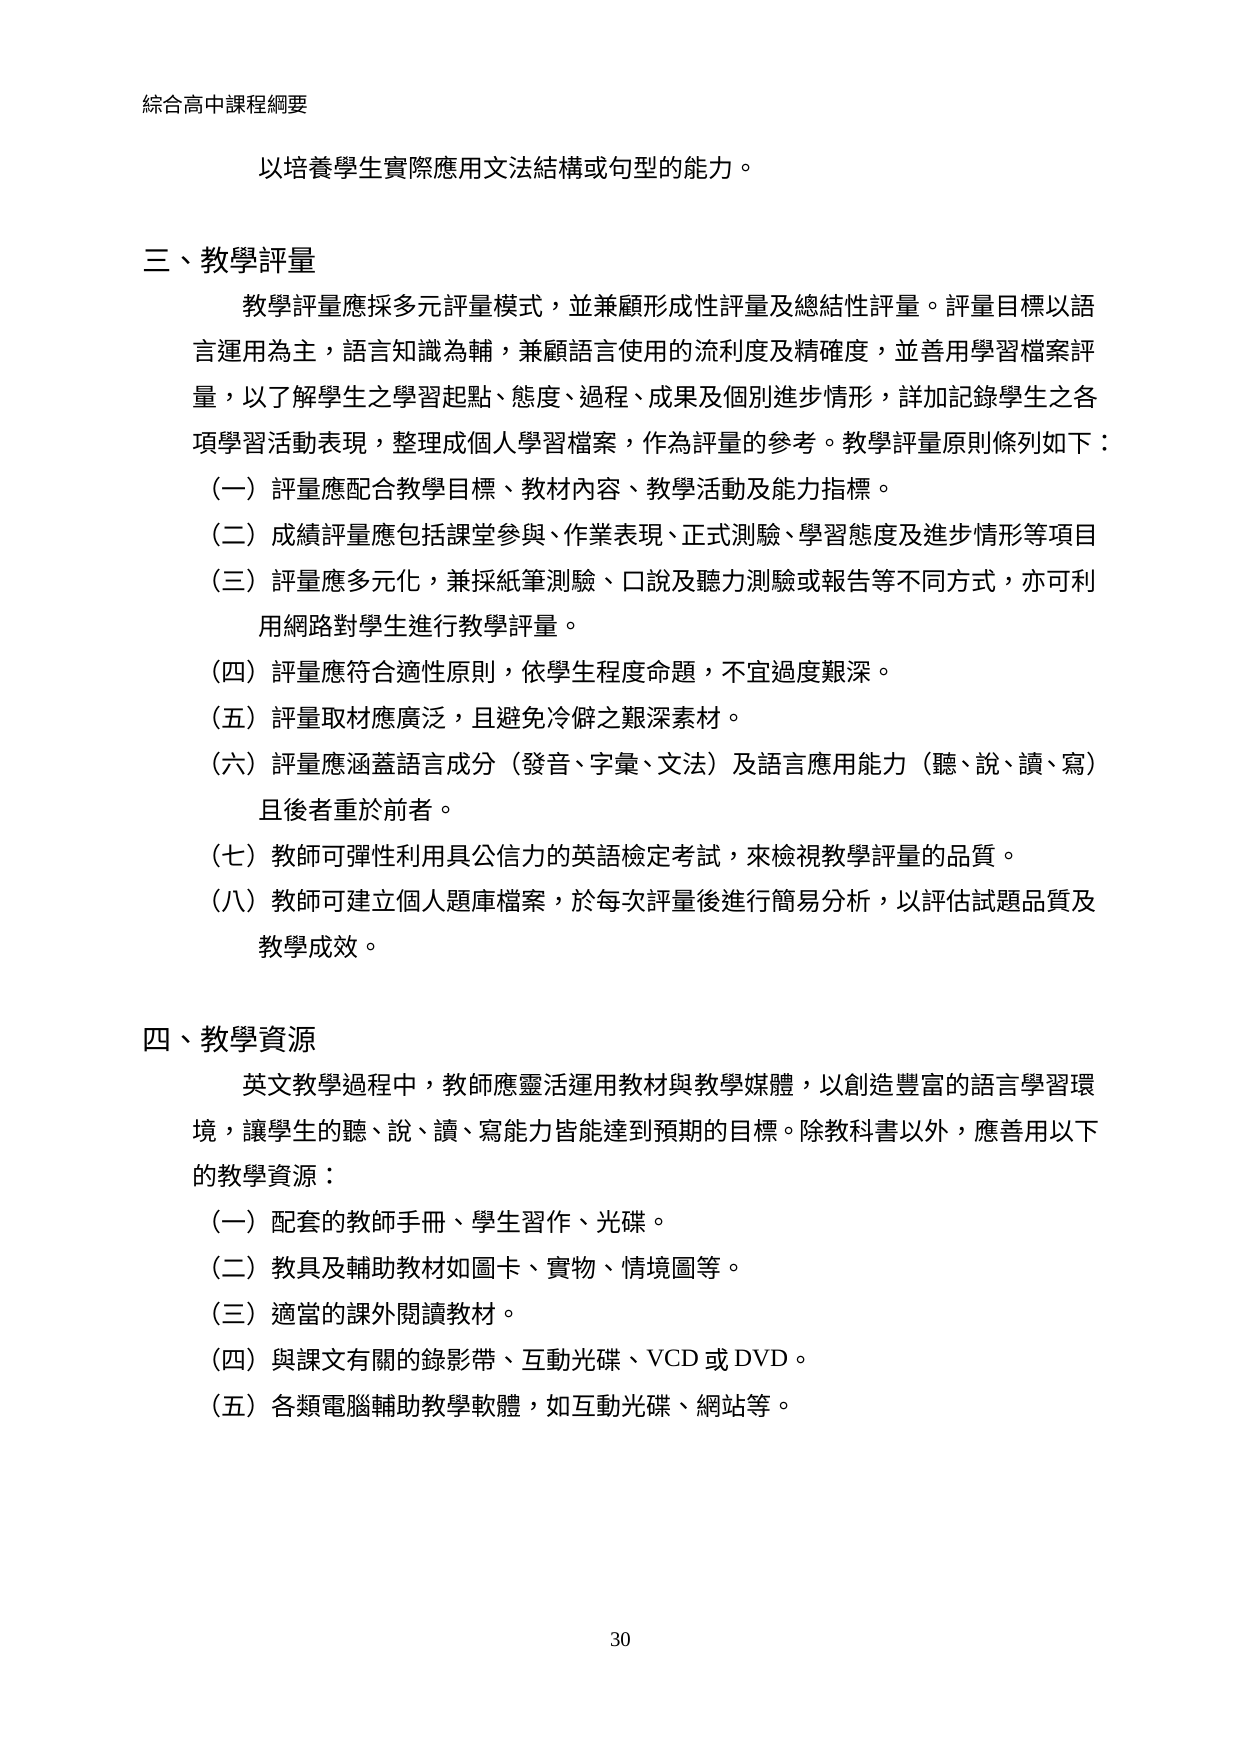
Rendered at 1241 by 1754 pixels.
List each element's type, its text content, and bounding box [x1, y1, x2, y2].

text （六）評量應涵蓋語言成分（發音、字彙、文法）及語言應用能力（聽、說、讀、寫），且後者重於前者。 [196, 739, 1098, 831]
text （八）教師可建立個人題庫檔案，於每次評量後進行簡易分析，以評估試題品質及教學成效。 [196, 877, 1098, 969]
text （一）評量應配合教學目標、教材內容、教學活動及能力指標。 [196, 464, 1098, 510]
text （四）評量應符合適性原則，依學生程度命題，不宜過度艱深。 [196, 648, 1098, 694]
text （四）與課文有關的錄影帶、互動光碟、VCD或DVD。 [196, 1335, 1098, 1381]
text （五）各類電腦輔助教學軟體，如互動光碟、網站等。 [196, 1381, 1098, 1427]
text （三）評量應多元化，兼採紙筆測驗、口說及聽力測驗或報告等不同方式，亦可利用網路對學生進行教學評量。 [196, 556, 1098, 648]
text 四、教學資源 [142, 1014, 1098, 1060]
text （一）配套的教師手冊、學生習作、光碟。 [196, 1198, 1098, 1244]
text 教學評量應採多元評量模式，並兼顧形成性評量及總結性評量。評量目標以語言運用為主，語言知識為輔，兼顧語言使用的流利度及精確度，並善用學習檔案評量，以了解學生之學習起點、態度、過程、成果及個別進步情形，詳加記錄學生之各項學習活動表現，整理成個人學習檔案，作為評量的參考。教學評量原則條列如下： [192, 281, 1098, 464]
text 以培養學生實際應用文法結構或句型的能力。 [196, 144, 1098, 189]
text （三）適當的課外閱讀教材。 [196, 1289, 1098, 1335]
text 英文教學過程中，教師應靈活運用教材與教學媒體，以創造豐富的語言學習環境，讓學生的聽、說、讀、寫能力皆能達到預期的目標。除教科書以外，應善用以下的教學資源： [192, 1060, 1098, 1198]
text （七）教師可彈性利用具公信力的英語檢定考試，來檢視教學評量的品質。 [196, 831, 1098, 877]
text （二）成績評量應包括課堂參與、作業表現、正式測驗、學習態度及進步情形等項目。 [196, 510, 1098, 556]
text （二）教具及輔助教材如圖卡、實物、情境圖等。 [196, 1244, 1098, 1289]
text 三、教學評量 [142, 235, 1098, 281]
text （五）評量取材應廣泛，且避免冷僻之艱深素材。 [196, 694, 1098, 739]
